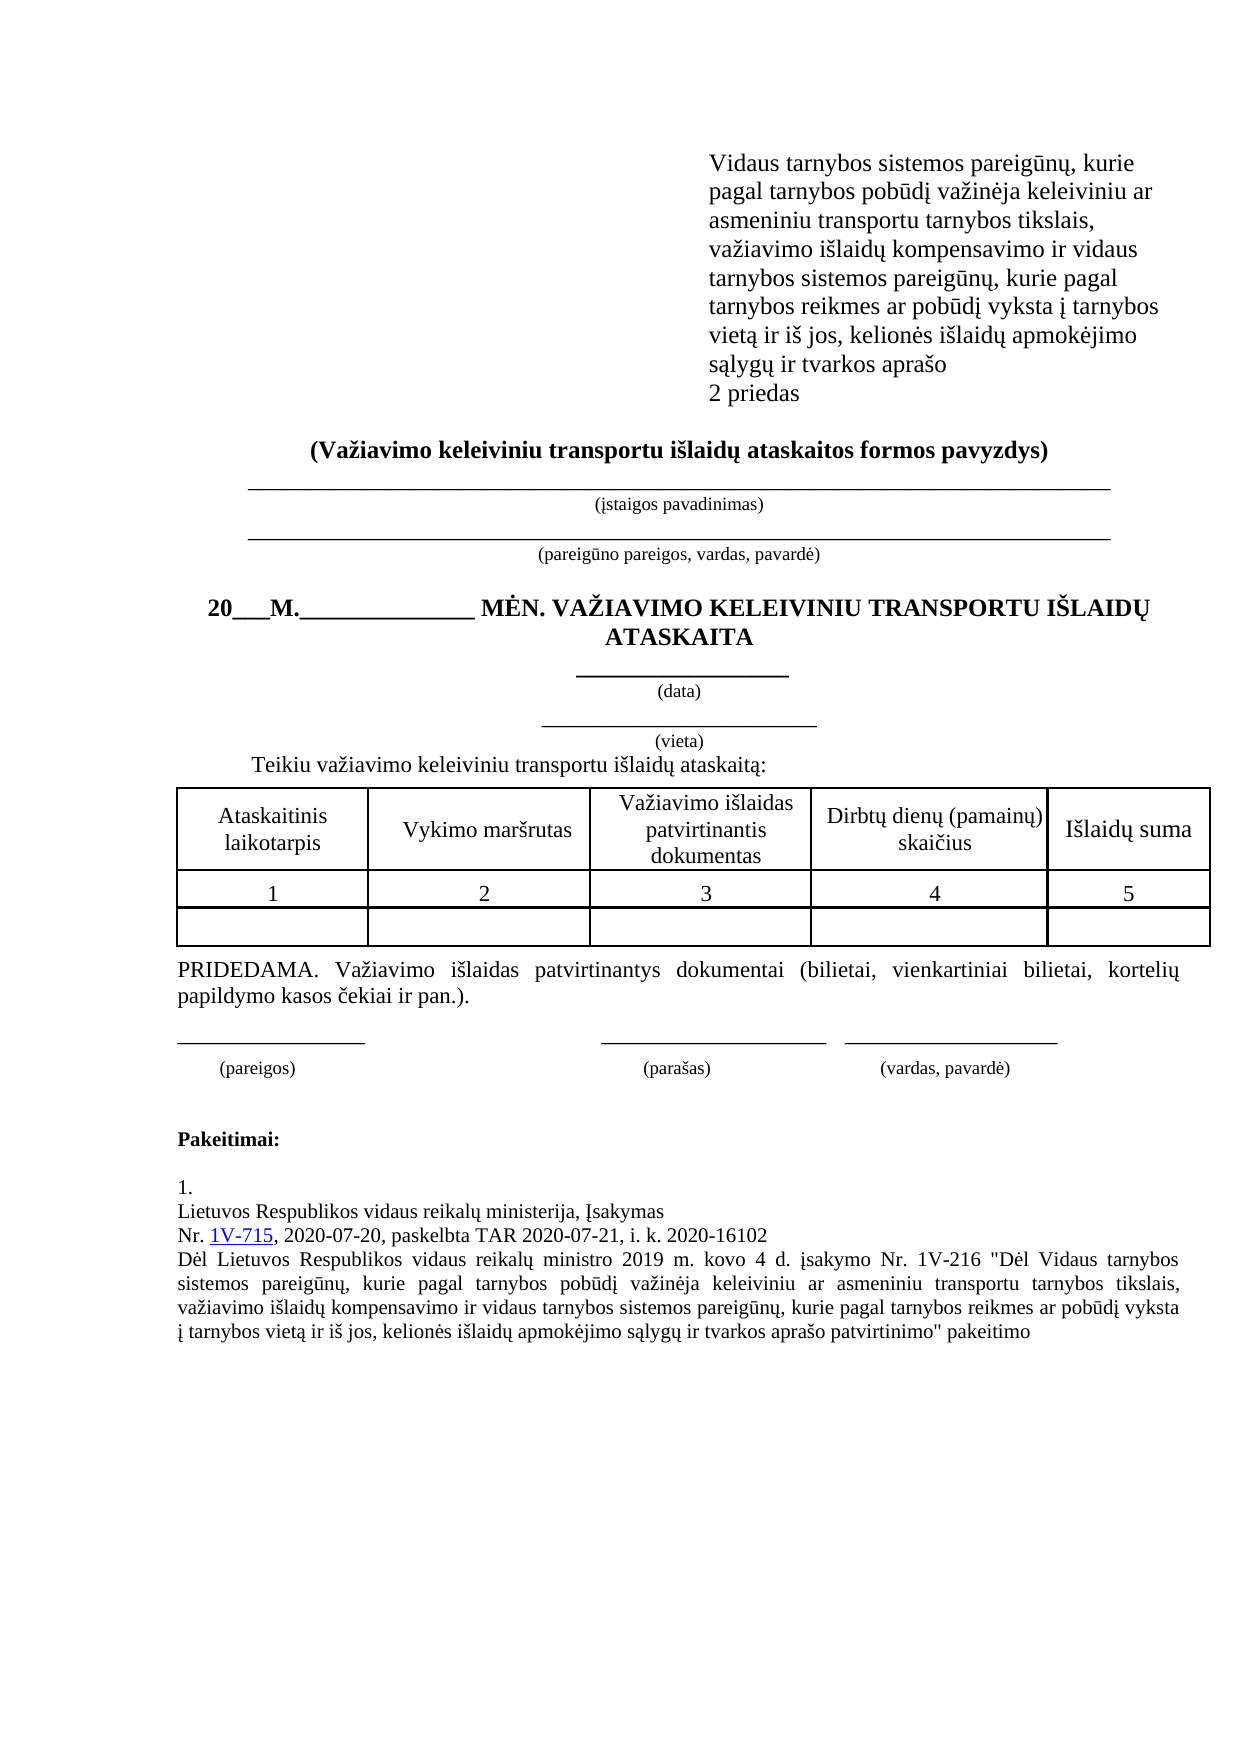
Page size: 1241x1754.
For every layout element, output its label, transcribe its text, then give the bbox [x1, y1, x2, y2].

table_cell [1049, 909, 1209, 944]
text 1. [177, 1174, 1181, 1199]
text vietą ir iš jos, kelionės išlaidų apmokėjimo [709, 320, 1181, 349]
text _____________________________________________________________________ [177, 464, 1181, 493]
text važiavimo išlaidų kompensavimo ir vidaus [709, 234, 1181, 263]
text tarnybos sistemos pareigūnų, kurie pagal [709, 263, 1181, 291]
table_header Ataskaitinis laikotarpis [178, 789, 367, 868]
table_header Vykimo maršrutas [369, 789, 589, 868]
text Pakeitimai: [177, 1126, 1181, 1151]
text (vieta) [177, 730, 1181, 751]
text (Važiavimo keleiviniu transportu išlaidų ataskaitos formos pavyzdys) [177, 435, 1181, 464]
text (pareigūno pareigos, vardas, pavardė) [177, 543, 1181, 564]
text Vidaus tarnybos sistemos pareigūnų, kurie [709, 148, 1181, 176]
table_cell 5 [1049, 871, 1209, 906]
table_cell 4 [812, 871, 1046, 906]
text Dėl Lietuvos Respublikos vidaus reikalų ministro 2019 m. kovo 4 d. įsakymo Nr. 1V-216 "Dėl Vidaus tarnybos sistemos pareigūnų, kurie pagal tarnybos pobūdį važinėja keleiviniu ar asmeniniu transportu tarnybos tikslais, važiavimo išlaidų kompensavimo ir vidaus tarnybos sistemos pareigūnų, kurie pagal tarnybos reikmes ar pobūdį vyksta į tarnybos vietą ir iš jos, kelionės išlaidų apmokėjimo sąlygų ir tvarkos aprašo patvirtinimo" pakeitimo [177, 1247, 1181, 1343]
text _________________ [177, 651, 1181, 679]
table_cell 3 [591, 871, 810, 906]
table_cell [369, 909, 589, 944]
text (pareigos) (parašas) (vardas, pavardė) [177, 1057, 1181, 1078]
text PRIDEDAMA. Važiavimo išlaidas patvirtinantys dokumentai (bilietai, vienkartiniai bilietai, kortelių papildymo kasos čekiai ir pan.). [177, 956, 1181, 1009]
text (data) [177, 679, 1181, 701]
text pagal tarnybos pobūdį važinėja keleiviniu ar [709, 176, 1181, 205]
text tarnybos reikmes ar pobūdį vyksta į tarnybos [709, 291, 1181, 320]
table_cell [591, 909, 810, 944]
text _______________ __________________ _________________ [177, 1018, 1181, 1047]
text sąlygų ir tvarkos aprašo [709, 349, 1181, 378]
table_header Dirbtų dienų (pamainų) skaičius [812, 789, 1046, 868]
table_cell [178, 909, 367, 944]
table_cell 1 [178, 871, 367, 906]
text Lietuvos Respublikos vidaus reikalų ministerija, Įsakymas [177, 1199, 1181, 1223]
text (įstaigos pavadinimas) [177, 493, 1181, 514]
text asmeniniu transportu tarnybos tikslais, [709, 205, 1181, 234]
text _____________________________________________________________________ [177, 514, 1181, 543]
table_cell [812, 909, 1046, 944]
table_header Išlaidų suma [1049, 789, 1209, 868]
table_header Važiavimo išlaidas patvirtinantis dokumentas [591, 789, 810, 868]
text Nr. 1V-715, 2020-07-20, paskelbta TAR 2020-07-21, i. k. 2020-16102 [177, 1223, 1181, 1247]
text ______________________ [177, 701, 1181, 730]
text 20___M.______________ MĖN. VAŽIAVIMO KELEIVINIU TRANSPORTU IŠLAIDŲ ATASKAITA [177, 593, 1181, 651]
text 2 priedas [709, 378, 1181, 406]
table_cell 2 [369, 871, 589, 906]
text Teikiu važiavimo keleiviniu transportu išlaidų ataskaitą: [177, 751, 1181, 778]
